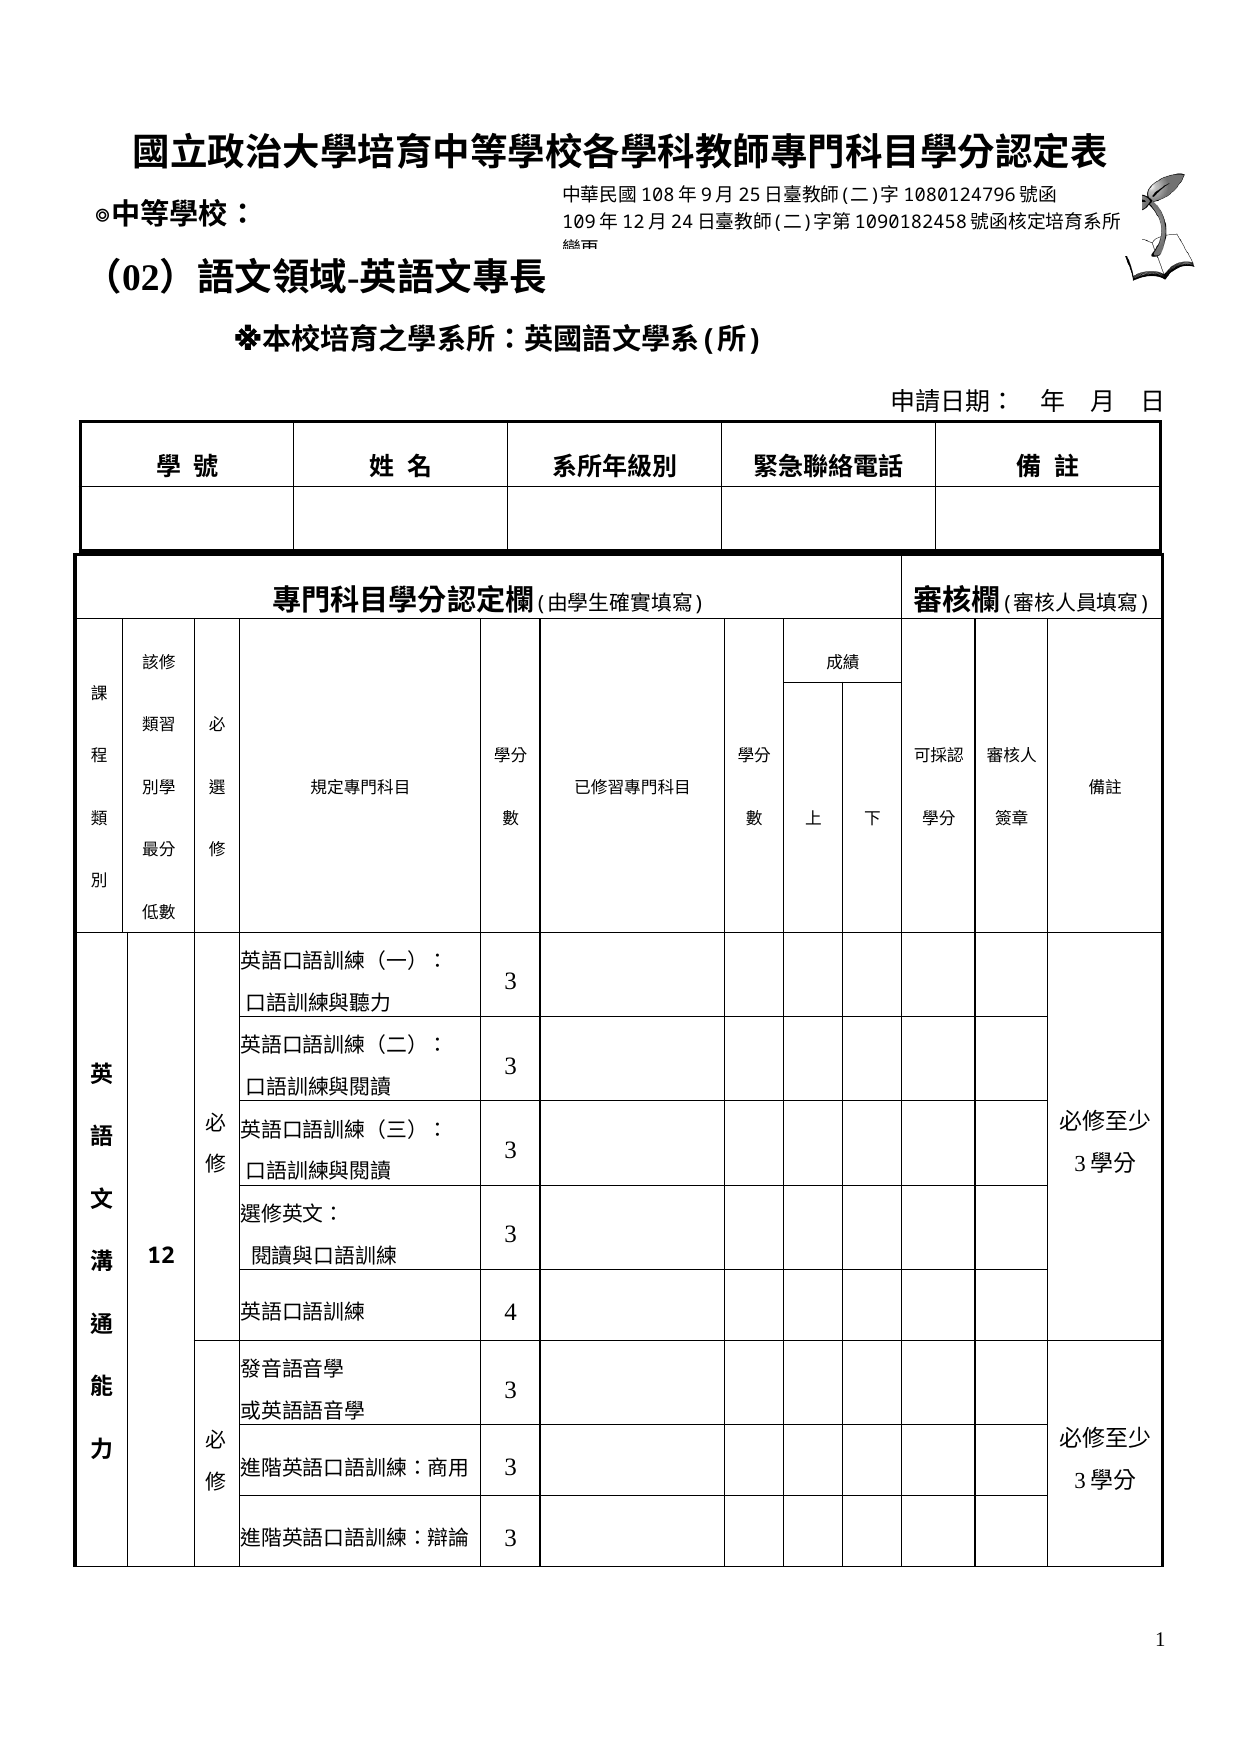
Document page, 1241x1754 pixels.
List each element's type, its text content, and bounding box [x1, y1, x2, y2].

table_cell [541, 1186, 724, 1269]
table_cell 3 [481, 1017, 539, 1100]
table_cell 必修至少3學分 [1048, 933, 1161, 1340]
table_cell 3 [481, 1186, 539, 1269]
table_cell 4 [481, 1270, 539, 1340]
table_cell [902, 1270, 974, 1340]
table_header 系所年級別 [508, 423, 721, 486]
table_cell [541, 1341, 724, 1424]
table_cell 該修 類習 別學 最分 低數 [123, 619, 194, 932]
text 國立政治大學培育中等學校各學科教師專門科目學分認定表 [547, 172, 1142, 256]
table_cell 英語口語訓練（二）： 口語訓練與閱讀 [240, 1017, 480, 1100]
table_cell [784, 1017, 842, 1100]
table_cell 進階英語口語訓練：商用 [240, 1425, 480, 1495]
table_cell [902, 1341, 974, 1424]
table_cell 必修 [195, 933, 239, 1340]
table_header 備 註 [936, 423, 1159, 486]
table_cell [784, 1101, 842, 1185]
table_cell 英語口語訓練（三）： 口語訓練與閱讀 [240, 1101, 480, 1185]
table_cell [725, 1425, 783, 1495]
table_cell 3 [481, 1496, 539, 1566]
table_cell [976, 1186, 1047, 1269]
table_cell [902, 1101, 974, 1185]
table_cell [902, 1186, 974, 1269]
table_cell 已修習專門科目 [541, 619, 724, 932]
table_cell [976, 1101, 1047, 1185]
table_cell [725, 933, 783, 1016]
table_cell 3 [481, 933, 539, 1016]
table_cell [976, 1270, 1047, 1340]
table_header 審核欄(審核人員填寫) [902, 556, 1161, 618]
table_cell [725, 1496, 783, 1566]
table_cell [902, 933, 974, 1016]
table_cell 3 [481, 1425, 539, 1495]
table_cell [976, 1425, 1047, 1495]
table_cell [843, 1425, 901, 1495]
table_cell [784, 1496, 842, 1566]
table_cell [541, 1017, 724, 1100]
table_cell [725, 1270, 783, 1340]
table_cell [784, 1341, 842, 1424]
table_cell [541, 1101, 724, 1185]
table_cell 3 [481, 1341, 539, 1424]
text （02）語文領域-英語文專長 [75, 233, 1165, 295]
table_cell [843, 1270, 901, 1340]
table_cell [725, 1186, 783, 1269]
table_cell [976, 1341, 1047, 1424]
table_cell [541, 1496, 724, 1566]
table_cell 必修 [195, 1341, 239, 1566]
table_cell [902, 1496, 974, 1566]
table_cell 12 [128, 933, 194, 1566]
table_cell 備註 [1048, 619, 1161, 932]
table_cell 成績 [784, 619, 901, 682]
table_cell 規定專門科目 [240, 619, 480, 932]
table_cell [784, 933, 842, 1016]
table_cell [902, 1017, 974, 1100]
table_cell 學分數 [725, 619, 783, 932]
table_cell [725, 1017, 783, 1100]
text 109年12月24日臺教師(二)字第1090182458號函核定培育系所變更 [562, 207, 1127, 249]
text 申請日期： 年 月 日 [75, 358, 1165, 420]
table_cell [784, 1425, 842, 1495]
table_cell 進階英語口語訓練：辯論 [240, 1496, 480, 1566]
table_cell 必修至少3學分 [1048, 1341, 1161, 1566]
table_cell 選修英文： 閱讀與口語訓練 [240, 1186, 480, 1269]
table_cell [784, 1186, 842, 1269]
table_cell 英語口語訓練（一）： 口語訓練與聽力 [240, 933, 480, 1016]
text 國立政治大學培育中等學校各學科教師專門科目學分認定表 [75, 108, 1165, 170]
text 中華民國108年9月25日臺教師(二)字1080124796號函 [562, 179, 1127, 207]
table_cell [976, 1496, 1047, 1566]
table_cell 必選修 [195, 619, 239, 932]
table_cell 發音語音學 或英語語音學 [240, 1341, 480, 1424]
table_cell [976, 933, 1047, 1016]
table_cell [725, 1341, 783, 1424]
table_cell [843, 933, 901, 1016]
table_cell [725, 1101, 783, 1185]
table_cell [722, 487, 935, 549]
table_header 姓 名 [294, 423, 507, 486]
table_cell [843, 1496, 901, 1566]
table_cell 課程類別 [77, 619, 122, 932]
table_cell 學分數 [481, 619, 539, 932]
table_cell [508, 487, 721, 549]
table_header 學 號 [82, 423, 293, 486]
table_cell [843, 1186, 901, 1269]
table_cell 3 [481, 1101, 539, 1185]
table_cell 下 [843, 683, 901, 932]
table_cell [843, 1341, 901, 1424]
table_cell [843, 1017, 901, 1100]
table_cell [294, 487, 507, 549]
table_cell 上 [784, 683, 842, 932]
table_cell 英語口語訓練 [240, 1270, 480, 1340]
table_cell [541, 933, 724, 1016]
table_cell [541, 1270, 724, 1340]
table_header 專門科目學分認定欄(由學生確實填寫) [77, 556, 901, 618]
text 本校培育之學系所：英國語文學系(所) [75, 295, 1165, 358]
text ◎中等學校： [75, 170, 1165, 233]
table_cell [541, 1425, 724, 1495]
table_cell 英語文溝通能力 [77, 933, 127, 1566]
table_cell [843, 1101, 901, 1185]
table_cell [902, 1425, 974, 1495]
table_cell [784, 1270, 842, 1340]
table_cell [936, 487, 1159, 549]
table_cell 審核人簽章 [976, 619, 1047, 932]
table_cell [976, 1017, 1047, 1100]
table_cell [82, 487, 293, 549]
table_header 緊急聯絡電話 [722, 423, 935, 486]
table_cell 可採認學分 [902, 619, 974, 932]
